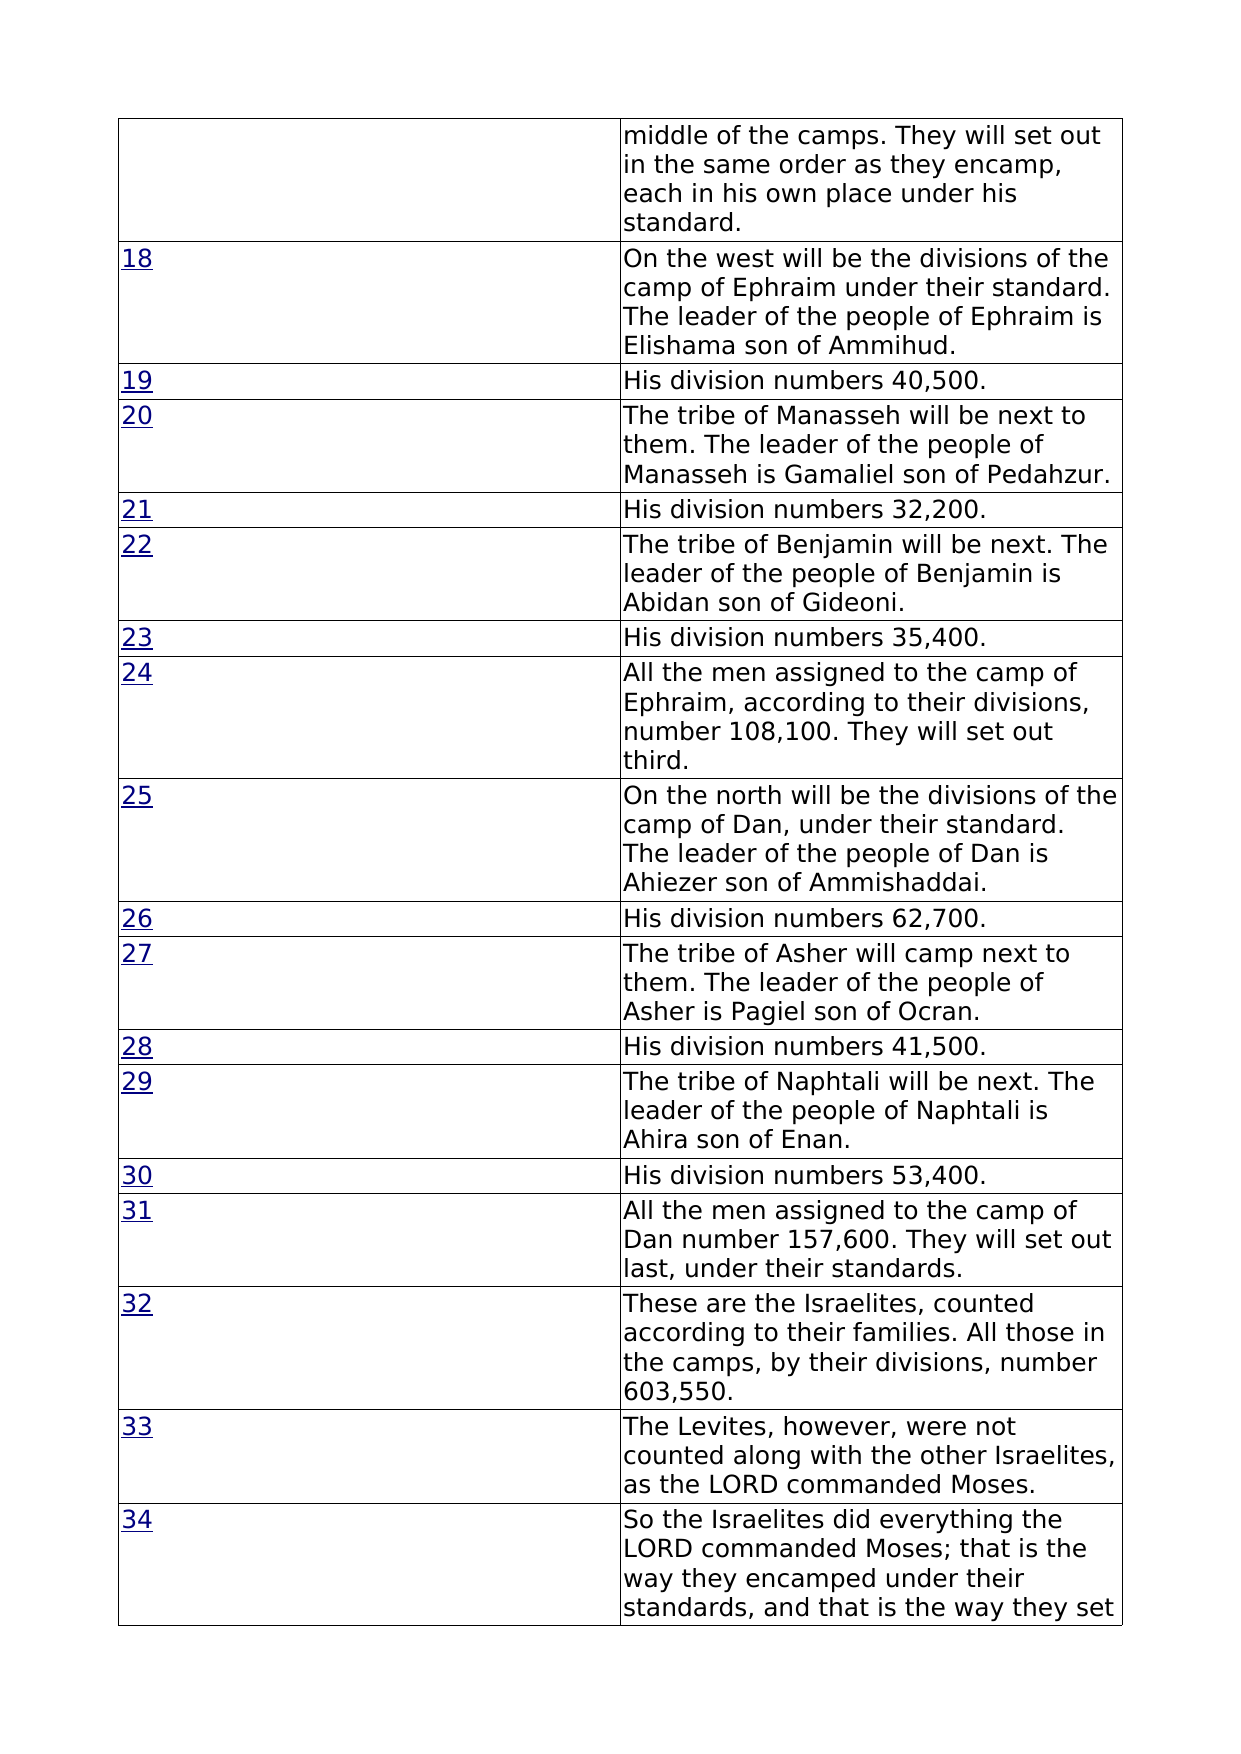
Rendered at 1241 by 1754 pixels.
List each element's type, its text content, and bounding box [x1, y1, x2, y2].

table_cell [119, 119, 620, 241]
table_cell His division numbers 32,200. [621, 493, 1122, 527]
table_cell The tribe of Benjamin will be next. The leader of the people of Benjamin is Abidan son of Gideoni. [621, 528, 1122, 620]
table_cell 23 [119, 621, 620, 656]
table_cell 25 [119, 779, 620, 901]
table_cell The tribe of Naphtali will be next. The leader of the people of Naphtali is Ahira son of Enan. [621, 1065, 1122, 1158]
table_cell 21 [119, 493, 620, 527]
table_cell 26 [119, 902, 620, 936]
table_cell These are the Israelites, counted according to their families. All those in the camps, by their divisions, number 603,550. [621, 1287, 1122, 1409]
table_cell 30 [119, 1159, 620, 1193]
table_cell His division numbers 40,500. [621, 364, 1122, 398]
table_cell 24 [119, 657, 620, 778]
table_cell 27 [119, 937, 620, 1029]
table_cell On the north will be the divisions of the camp of Dan, under their standard. The leader of the people of Dan is Ahiezer son of Ammishaddai. [621, 779, 1122, 901]
table_cell 34 [119, 1504, 620, 1625]
table_cell 19 [119, 364, 620, 398]
table_cell His division numbers 35,400. [621, 621, 1122, 656]
table_cell On the west will be the divisions of the camp of Ephraim under their standard. The leader of the people of Ephraim is Elishama son of Ammihud. [621, 242, 1122, 363]
table_cell 33 [119, 1410, 620, 1502]
table_cell His division numbers 62,700. [621, 902, 1122, 936]
table_cell All the men assigned to the camp of Ephraim, according to their divisions, number 108,100. They will set out third. [621, 657, 1122, 778]
table_cell 32 [119, 1287, 620, 1409]
table_cell His division numbers 53,400. [621, 1159, 1122, 1193]
table_cell 20 [119, 400, 620, 492]
table_cell middle of the camps. They will set out in the same order as they encamp, each in his own place under his standard. [621, 119, 1122, 241]
table_cell His division numbers 41,500. [621, 1030, 1122, 1064]
table_cell 29 [119, 1065, 620, 1158]
table_cell 31 [119, 1194, 620, 1286]
table_cell 22 [119, 528, 620, 620]
table_cell The tribe of Manasseh will be next to them. The leader of the people of Manasseh is Gamaliel son of Pedahzur. [621, 400, 1122, 492]
table_cell The Levites, however, were not counted along with the other Israelites, as the LORD commanded Moses. [621, 1410, 1122, 1502]
table_cell 28 [119, 1030, 620, 1064]
table_cell All the men assigned to the camp of Dan number 157,600. They will set out last, under their standards. [621, 1194, 1122, 1286]
table_cell The tribe of Asher will camp next to them. The leader of the people of Asher is Pagiel son of Ocran. [621, 937, 1122, 1029]
table_cell 18 [119, 242, 620, 363]
table_cell So the Israelites did everything the LORD commanded Moses; that is the way they encamped under their standards, and that is the way they set [621, 1504, 1122, 1625]
